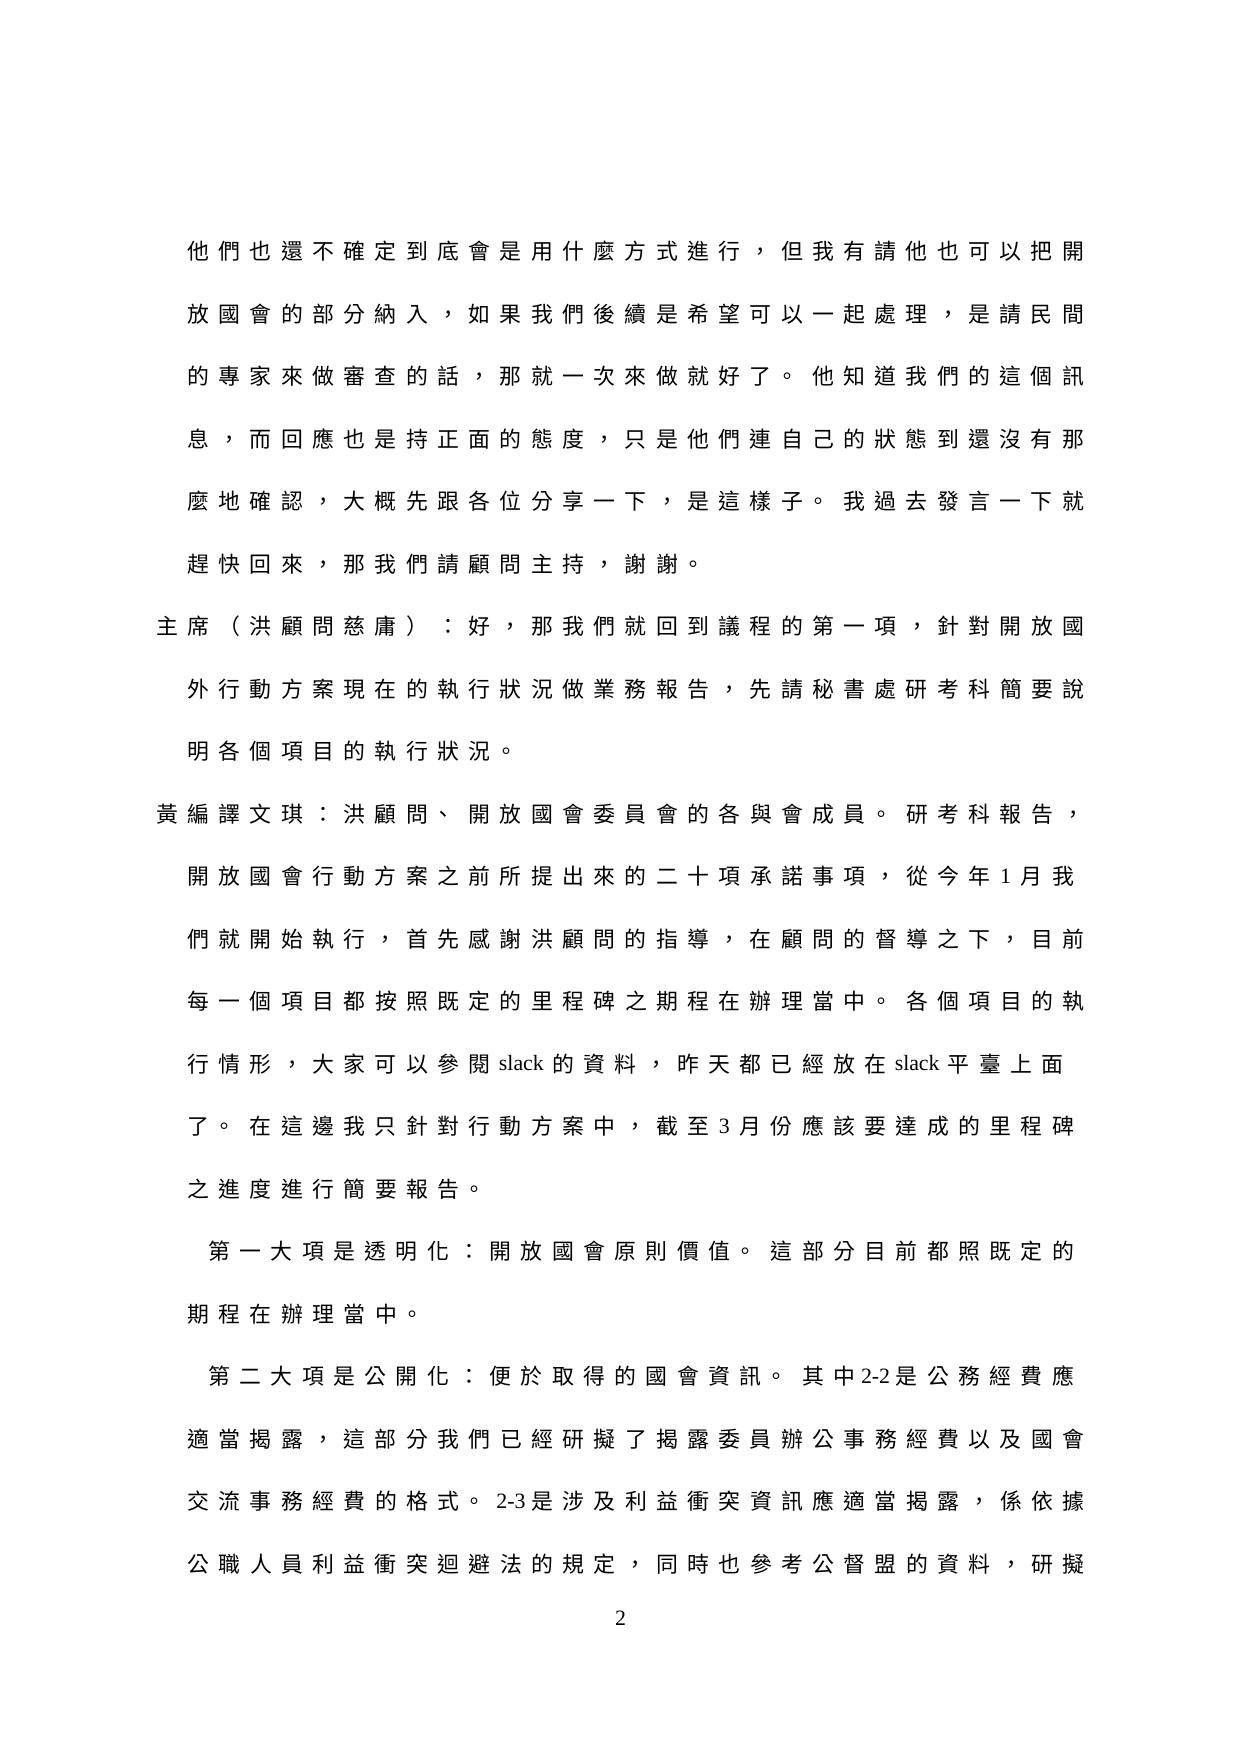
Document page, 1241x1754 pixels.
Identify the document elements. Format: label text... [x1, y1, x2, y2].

text 他們也還不確定到底會是用什麼方式進行，但我有請他也可以把開放國會的部分納入，如果我們後續是希望可以一起處理，是請民間的專家來做審查的話，那就一次來做就好了。他知道我們的這個訊息，而回應也是持正面的態度，只是他們連自己的狀態到還沒有那麼地確認，大概先跟各位分享一下，是這樣子。我過去發言一下就趕快回來，那我們請顧問主持，謝謝。 [173, 219, 1089, 594]
text 主席（洪顧問慈庸）：好，那我們就回到議程的第一項，針對開放國外行動方案現在的執行狀況做業務報告，先請秘書處研考科簡要說明各個項目的執行狀況。 [151, 594, 1089, 781]
text 第二大項是公開化：便於取得的國會資訊。其中2-2是公務經費應適當揭露，這部分我們已經研擬了揭露委員辦公事務經費以及國會交流事務經費的格式。2-3是涉及利益衝突資訊應適當揭露，係依據公職人員利益衝突迴避法的規定，同時也參考公督盟的資料，研擬 [173, 1344, 1089, 1594]
text 第一大項是透明化：開放國會原則價值。這部分目前都照既定的期程在辦理當中。 [173, 1219, 1089, 1344]
text 黃編譯文琪：洪顧問、開放國會委員會的各與會成員。研考科報告，開放國會行動方案之前所提出來的二十項承諾事項，從今年1月我們就開始執行，首先感謝洪顧問的指導，在顧問的督導之下，目前每一個項目都按照既定的里程碑之期程在辦理當中。各個項目的執行情形，大家可以參閱slack的資料，昨天都已經放在slack平臺上面了。在這邊我只針對行動方案中，截至3月份應該要達成的里程碑之進度進行簡要報告。 [151, 781, 1089, 1219]
